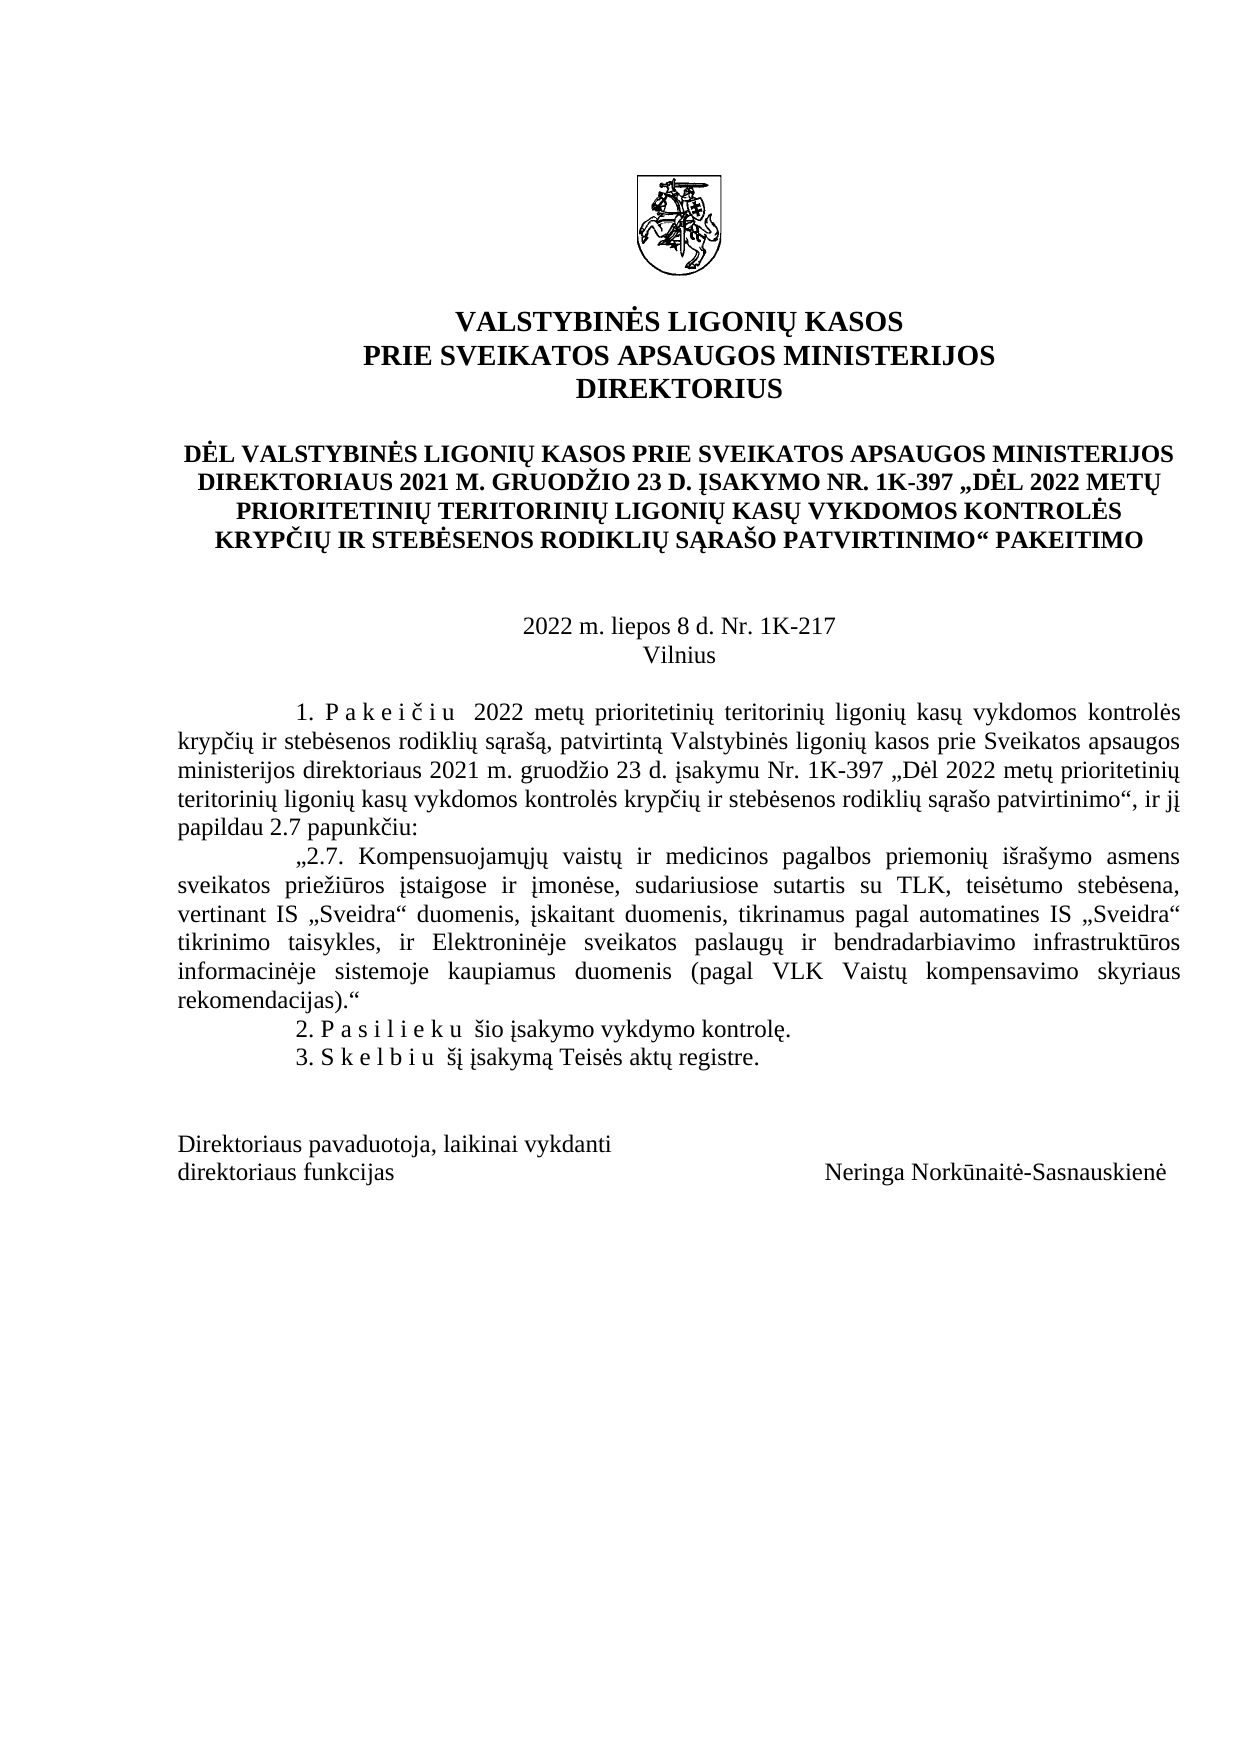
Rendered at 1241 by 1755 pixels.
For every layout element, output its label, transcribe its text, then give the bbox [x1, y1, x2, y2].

text 3. Skelbiu šį įsakymą Teisės aktų registre. [177, 1042, 1181, 1071]
text direktoriaus funkcijas Neringa Norkūnaitė-Sasnauskienė [177, 1157, 1181, 1186]
text Direktoriaus pavaduotoja, laikinai vykdanti [177, 1129, 1181, 1157]
text 2022 m. liepos 8 d. Nr. 1K-217 [177, 611, 1181, 640]
text DĖL VALSTYBINĖS LIGONIŲ KASOS PRIE SVEIKATOS APSAUGOS MINISTERIJOS DIREKTORIAUS 2021 M. GRUODŽIO 23 D. ĮSAKYMO NR. 1K-397 „DĖL 2022 METŲ PRIORITETINIŲ TERITORINIŲ LIGONIŲ KASŲ VYKDOMOS KONTROLĖS KRYPČIŲ IR STEBĖSENOS RODIKLIŲ SĄRAŠO PATVIRTINIMO“ PAKEITIMO [177, 439, 1181, 554]
text 2. P a s i l i e k u šio įsakymo vykdymo kontrolę. [177, 1014, 1181, 1042]
text 1. Pakeičiu 2022 metų prioritetinių teritorinių ligonių kasų vykdomos kontrolės krypčių ir stebėsenos rodiklių sąrašą, patvirtintą Valstybinės ligonių kasos prie Sveikatos apsaugos ministerijos direktoriaus 2021 m. gruodžio 23 d. įsakymu Nr. 1K-397 „Dėl 2022 metų prioritetinių teritorinių ligonių kasų vykdomos kontrolės krypčių ir stebėsenos rodiklių sąrašo patvirtinimo“, ir jį papildau 2.7 papunkčiu: [177, 697, 1181, 841]
text „2.7. Kompensuojamųjų vaistų ir medicinos pagalbos priemonių išrašymo asmens sveikatos priežiūros įstaigose ir įmonėse, sudariusiose sutartis su TLK, teisėtumo stebėsena, vertinant IS „Sveidra“ duomenis, įskaitant duomenis, tikrinamus pagal automatines IS „Sveidra“ tikrinimo taisykles, ir Elektroninėje sveikatos paslaugų ir bendradarbiavimo infrastruktūros informacinėje sistemoje kaupiamus duomenis (pagal VLK Vaistų kompensavimo skyriaus rekomendacijas).“ [177, 841, 1181, 1014]
text VALSTYBINĖS LIGONIŲ KASOS [177, 304, 1181, 338]
text DIREKTORIUS [177, 372, 1181, 405]
text Vilnius [177, 640, 1181, 669]
text PRIE SVEIKATOS APSAUGOS MINISTERIJOS [177, 338, 1181, 372]
